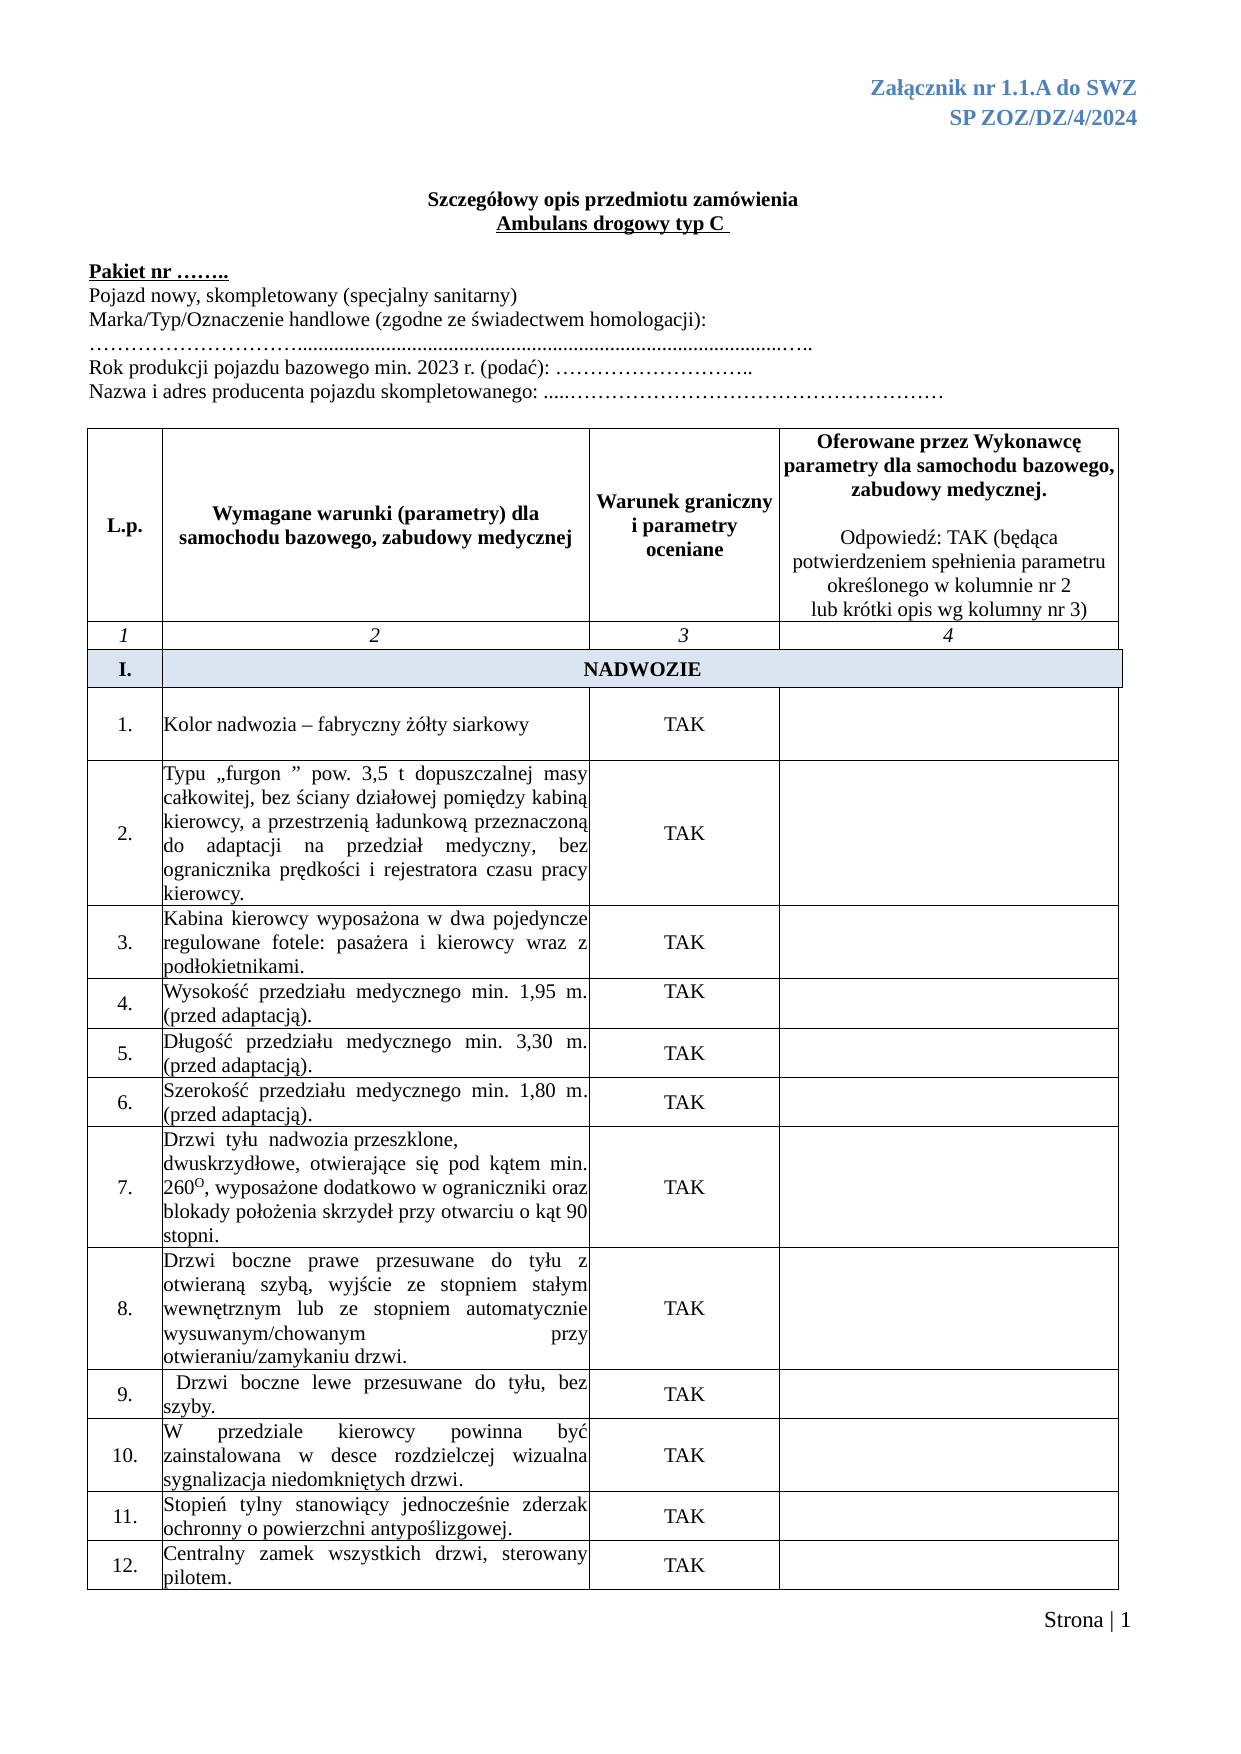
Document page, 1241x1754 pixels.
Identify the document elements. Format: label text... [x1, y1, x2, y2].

text Ambulans drogowy typ C [89, 211, 1137, 235]
table_cell I. [88, 650, 162, 687]
table_cell TAK [590, 1029, 779, 1077]
table_cell [780, 1541, 1118, 1589]
table_cell Wysokość przedziału medycznego min. 1,95 m. (przed adaptacją). [163, 979, 589, 1027]
table_cell 2 [163, 622, 589, 649]
table_cell TAK [590, 761, 779, 905]
table_cell TAK [590, 979, 779, 1027]
table_cell TAK [590, 1127, 779, 1247]
table_cell Szerokość przedziału medycznego min. 1,80 m. (przed adaptacją). [163, 1078, 589, 1126]
table_cell NADWOZIE [163, 650, 1122, 687]
table_cell 8. [88, 1248, 162, 1368]
table_cell TAK [590, 906, 779, 978]
table_cell TAK [590, 1419, 779, 1491]
table_cell Długość przedziału medycznego min. 3,30 m. (przed adaptacją). [163, 1029, 589, 1077]
table_cell 1 [88, 622, 162, 649]
table_cell Typu „furgon ” pow. 3,5 t dopuszczalnej masy całkowitej, bez ściany działowej pomiędzy kabiną kierowcy, a przestrzenią ładunkową przeznaczoną do adaptacji na przedział medyczny, bez ogranicznika prędkości i rejestratora czasu pracy kierowcy. [163, 761, 589, 905]
table_cell TAK [590, 1078, 779, 1126]
table_header L.p. [88, 429, 162, 621]
table_cell 7. [88, 1127, 162, 1247]
text ………………………….............................................................................................….. [89, 331, 1137, 355]
table_cell TAK [590, 1492, 779, 1540]
text Rok produkcji pojazdu bazowego min. 2023 r. (podać): ……………………….. [89, 355, 1137, 379]
table_cell 9. [88, 1370, 162, 1418]
table_cell 10. [88, 1419, 162, 1491]
table_cell [780, 1248, 1118, 1368]
text Pakiet nr …….. [89, 259, 1137, 283]
table_cell [780, 1078, 1118, 1126]
table_cell TAK [590, 1541, 779, 1589]
table_cell 3. [88, 906, 162, 978]
table_cell 12. [88, 1541, 162, 1589]
table_cell [780, 1370, 1118, 1418]
table_cell 5. [88, 1029, 162, 1077]
table_cell Stopień tylny stanowiący jednocześnie zderzak ochronny o powierzchni antypoślizgowej. [163, 1492, 589, 1540]
table_header Oferowane przez Wykonawcę parametry dla samochodu bazowego, zabudowy medycznej. Odpowiedź: TAK (będąca potwierdzeniem spełnienia parametru określonego w kolumnie nr 2 lub krótki opis wg kolumny nr 3) [780, 429, 1118, 621]
table_cell Centralny zamek wszystkich drzwi, sterowany pilotem. [163, 1541, 589, 1589]
table_header Warunek graniczny i parametry oceniane [590, 429, 779, 621]
table_cell 11. [88, 1492, 162, 1540]
table_cell 4 [780, 622, 1118, 649]
table_cell 2. [88, 761, 162, 905]
table_cell TAK [590, 688, 779, 760]
table_cell Drzwi boczne prawe przesuwane do tyłu z otwieraną szybą, wyjście ze stopniem stałym wewnętrznym lub ze stopniem automatycznie wysuwanym/chowanym przy otwieraniu/zamykaniu drzwi. [163, 1248, 589, 1368]
table_cell [780, 688, 1118, 760]
text Nazwa i adres producenta pojazdu skompletowanego: .....……………………………………………… [89, 379, 1033, 403]
text Marka/Typ/Oznaczenie handlowe (zgodne ze świadectwem homologacji): [89, 307, 1137, 331]
table_cell 1. [88, 688, 162, 760]
table_cell 6. [88, 1078, 162, 1126]
table_cell W przedziale kierowcy powinna być zainstalowana w desce rozdzielczej wizualna sygnalizacja niedomkniętych drzwi. [163, 1419, 589, 1491]
table_header Wymagane warunki (parametry) dla samochodu bazowego, zabudowy medycznej [163, 429, 589, 621]
text Pojazd nowy, skompletowany (specjalny sanitarny) [89, 283, 1137, 307]
table_cell Kolor nadwozia – fabryczny żółty siarkowy [163, 688, 589, 760]
table_cell [780, 1419, 1118, 1491]
table_cell 4. [88, 979, 162, 1027]
table_cell [780, 761, 1118, 905]
table_cell Kabina kierowcy wyposażona w dwa pojedyncze regulowane fotele: pasażera i kierowcy wraz z podłokietnikami. [163, 906, 589, 978]
table_cell 3 [590, 622, 779, 649]
table_cell [780, 1029, 1118, 1077]
table_cell TAK [590, 1370, 779, 1418]
table_cell Drzwi boczne lewe przesuwane do tyłu, bez szyby. [163, 1370, 589, 1418]
table_cell [780, 1492, 1118, 1540]
table_cell Drzwi tyłu nadwozia przeszklone, dwuskrzydłowe, otwierające się pod kątem min. 260O, wyposażone dodatkowo w ograniczniki oraz blokady położenia skrzydeł przy otwarciu o kąt 90 stopni. [163, 1127, 589, 1247]
table_cell [780, 906, 1118, 978]
table_cell [780, 979, 1118, 1027]
table_cell [780, 1127, 1118, 1247]
table_cell TAK [590, 1248, 779, 1368]
text Szczegółowy opis przedmiotu zamówienia [89, 187, 1137, 211]
